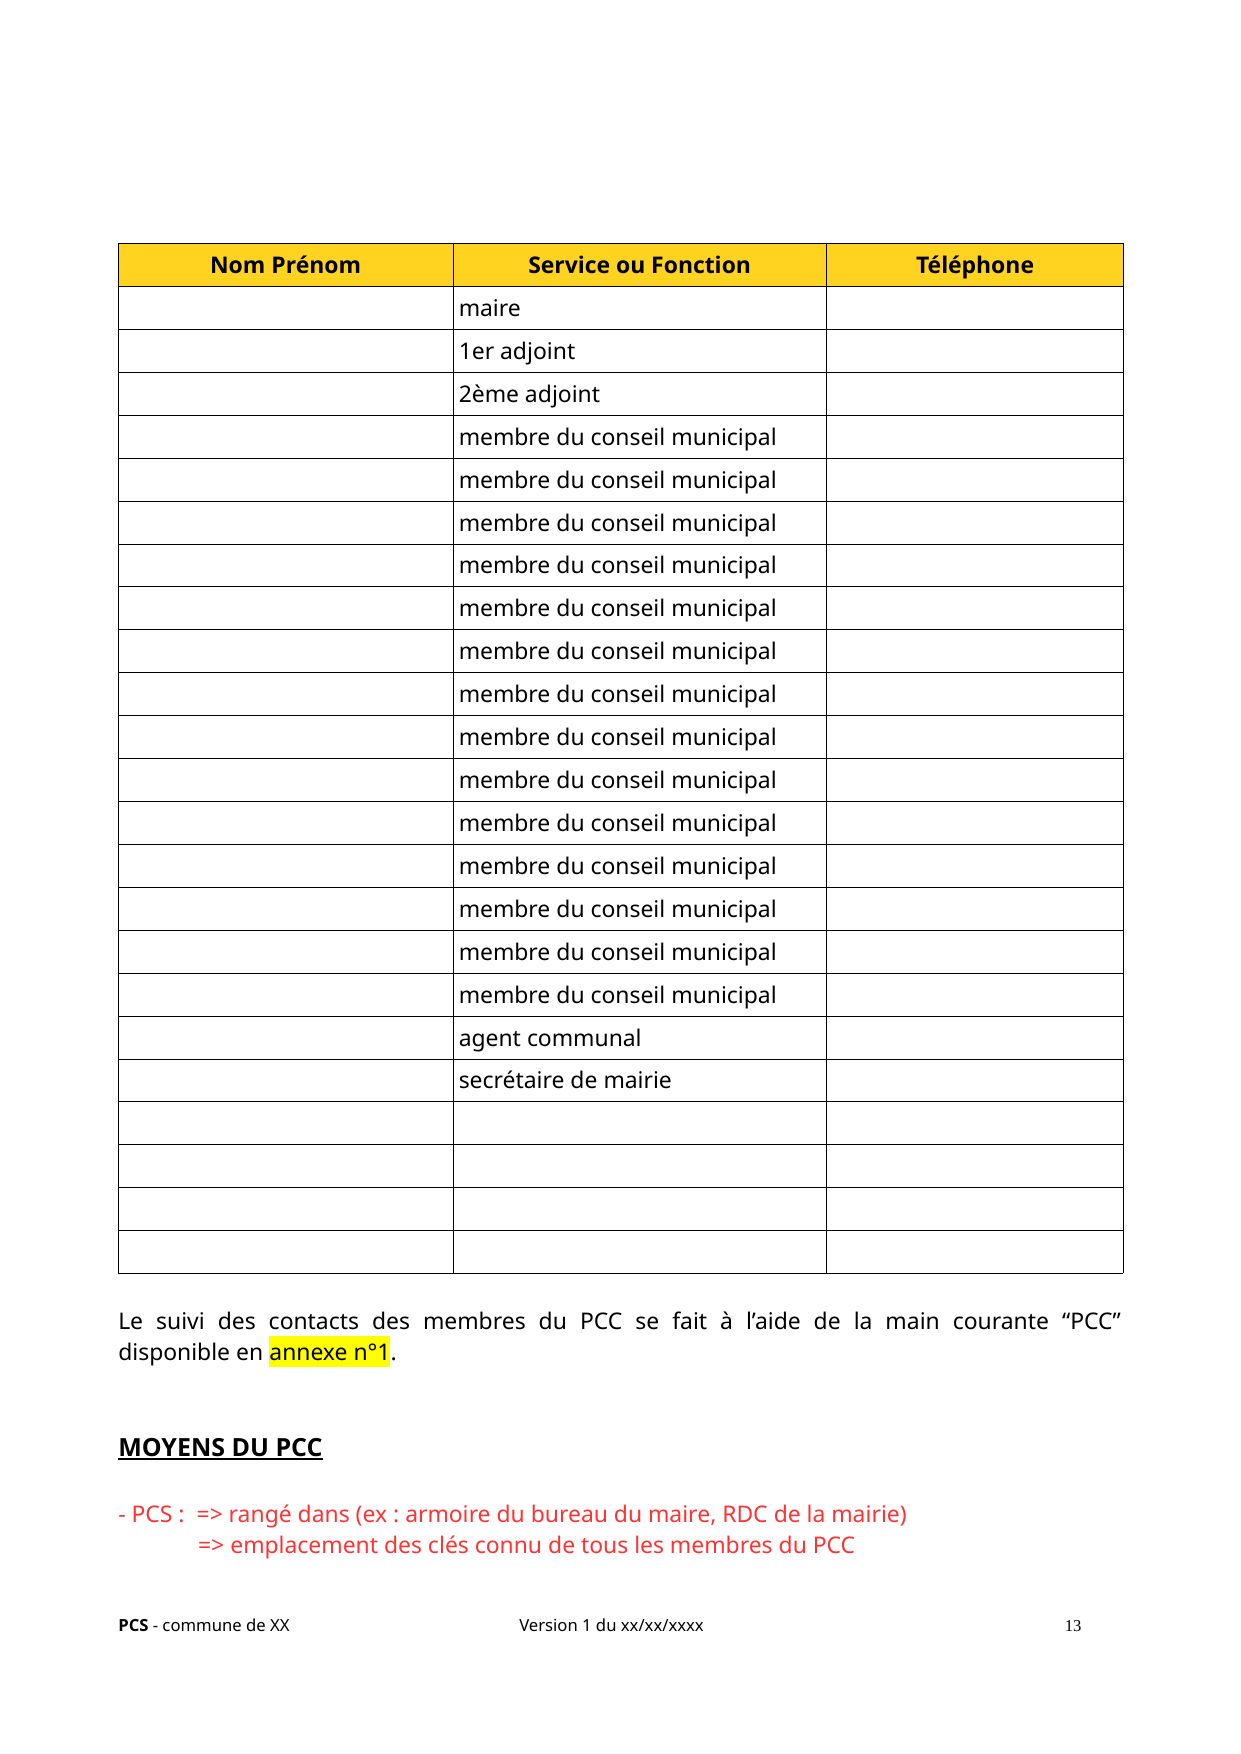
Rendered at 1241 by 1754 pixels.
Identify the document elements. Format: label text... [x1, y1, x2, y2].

table_cell maire [454, 287, 826, 329]
table_cell membre du conseil municipal [454, 502, 826, 543]
table_cell [454, 1188, 826, 1230]
table_cell membre du conseil municipal [454, 845, 826, 887]
table_cell membre du conseil municipal [454, 630, 826, 672]
table_cell [827, 287, 1123, 329]
table_cell [119, 931, 453, 973]
table_header Nom Prénom [119, 244, 453, 286]
table_cell [827, 716, 1123, 758]
table_cell [119, 716, 453, 758]
table_cell [827, 931, 1123, 973]
table_cell [119, 630, 453, 672]
table_cell [827, 845, 1123, 887]
table_cell [827, 459, 1123, 501]
table_cell [827, 888, 1123, 930]
table_cell membre du conseil municipal [454, 459, 826, 501]
table_cell [119, 416, 453, 458]
table_cell [827, 545, 1123, 586]
table_cell secrétaire de mairie [454, 1060, 826, 1101]
table_cell [119, 373, 453, 415]
table_cell [827, 1145, 1123, 1187]
table_cell [119, 888, 453, 930]
table_header Téléphone [827, 244, 1123, 286]
table_cell agent communal [454, 1017, 826, 1058]
table_cell [827, 630, 1123, 672]
text MOYENS DU PCC [118, 1429, 1122, 1464]
table_cell [454, 1231, 826, 1273]
table_cell [827, 373, 1123, 415]
table_cell [119, 673, 453, 715]
table_cell [827, 673, 1123, 715]
table_cell [119, 459, 453, 501]
table_cell membre du conseil municipal [454, 416, 826, 458]
table_cell [827, 974, 1123, 1016]
table_cell [119, 330, 453, 372]
table_cell [827, 1017, 1123, 1058]
table_cell [827, 1102, 1123, 1144]
table_cell [119, 1188, 453, 1230]
table_cell [119, 845, 453, 887]
table_cell [119, 1017, 453, 1058]
table_cell membre du conseil municipal [454, 802, 826, 844]
table_cell membre du conseil municipal [454, 974, 826, 1016]
table_cell [119, 502, 453, 543]
table_header Service ou Fonction [454, 244, 826, 286]
table_cell 2ème adjoint [454, 373, 826, 415]
table_cell membre du conseil municipal [454, 673, 826, 715]
table_cell [119, 1231, 453, 1273]
text - PCS : => rangé dans (ex : armoire du bureau du maire, RDC de la mairie) [118, 1498, 1122, 1529]
table_cell [119, 545, 453, 586]
table_cell [827, 502, 1123, 543]
table_cell [119, 287, 453, 329]
table_cell membre du conseil municipal [454, 587, 826, 629]
table_cell [827, 330, 1123, 372]
table_cell [454, 1102, 826, 1144]
table_cell 1er adjoint [454, 330, 826, 372]
table_cell [827, 1060, 1123, 1101]
table_cell [827, 802, 1123, 844]
table_cell [119, 974, 453, 1016]
table_cell [119, 1102, 453, 1144]
table_cell [827, 587, 1123, 629]
table_cell membre du conseil municipal [454, 716, 826, 758]
table_cell membre du conseil municipal [454, 888, 826, 930]
table_cell membre du conseil municipal [454, 759, 826, 801]
table_cell [119, 1060, 453, 1101]
table_cell [827, 416, 1123, 458]
table_cell [119, 802, 453, 844]
table_cell [454, 1145, 826, 1187]
table_cell [119, 759, 453, 801]
table_cell [827, 759, 1123, 801]
text Le suivi des contacts des membres du PCC se fait à l’aide de la main courante “PCC” disponible en annexe n°1. [118, 1304, 1122, 1367]
table_cell [119, 587, 453, 629]
table_cell [119, 1145, 453, 1187]
table_cell membre du conseil municipal [454, 545, 826, 586]
table_cell [827, 1188, 1123, 1230]
table_cell [827, 1231, 1123, 1273]
table_cell membre du conseil municipal [454, 931, 826, 973]
text => emplacement des clés connu de tous les membres du PCC [118, 1529, 1122, 1560]
